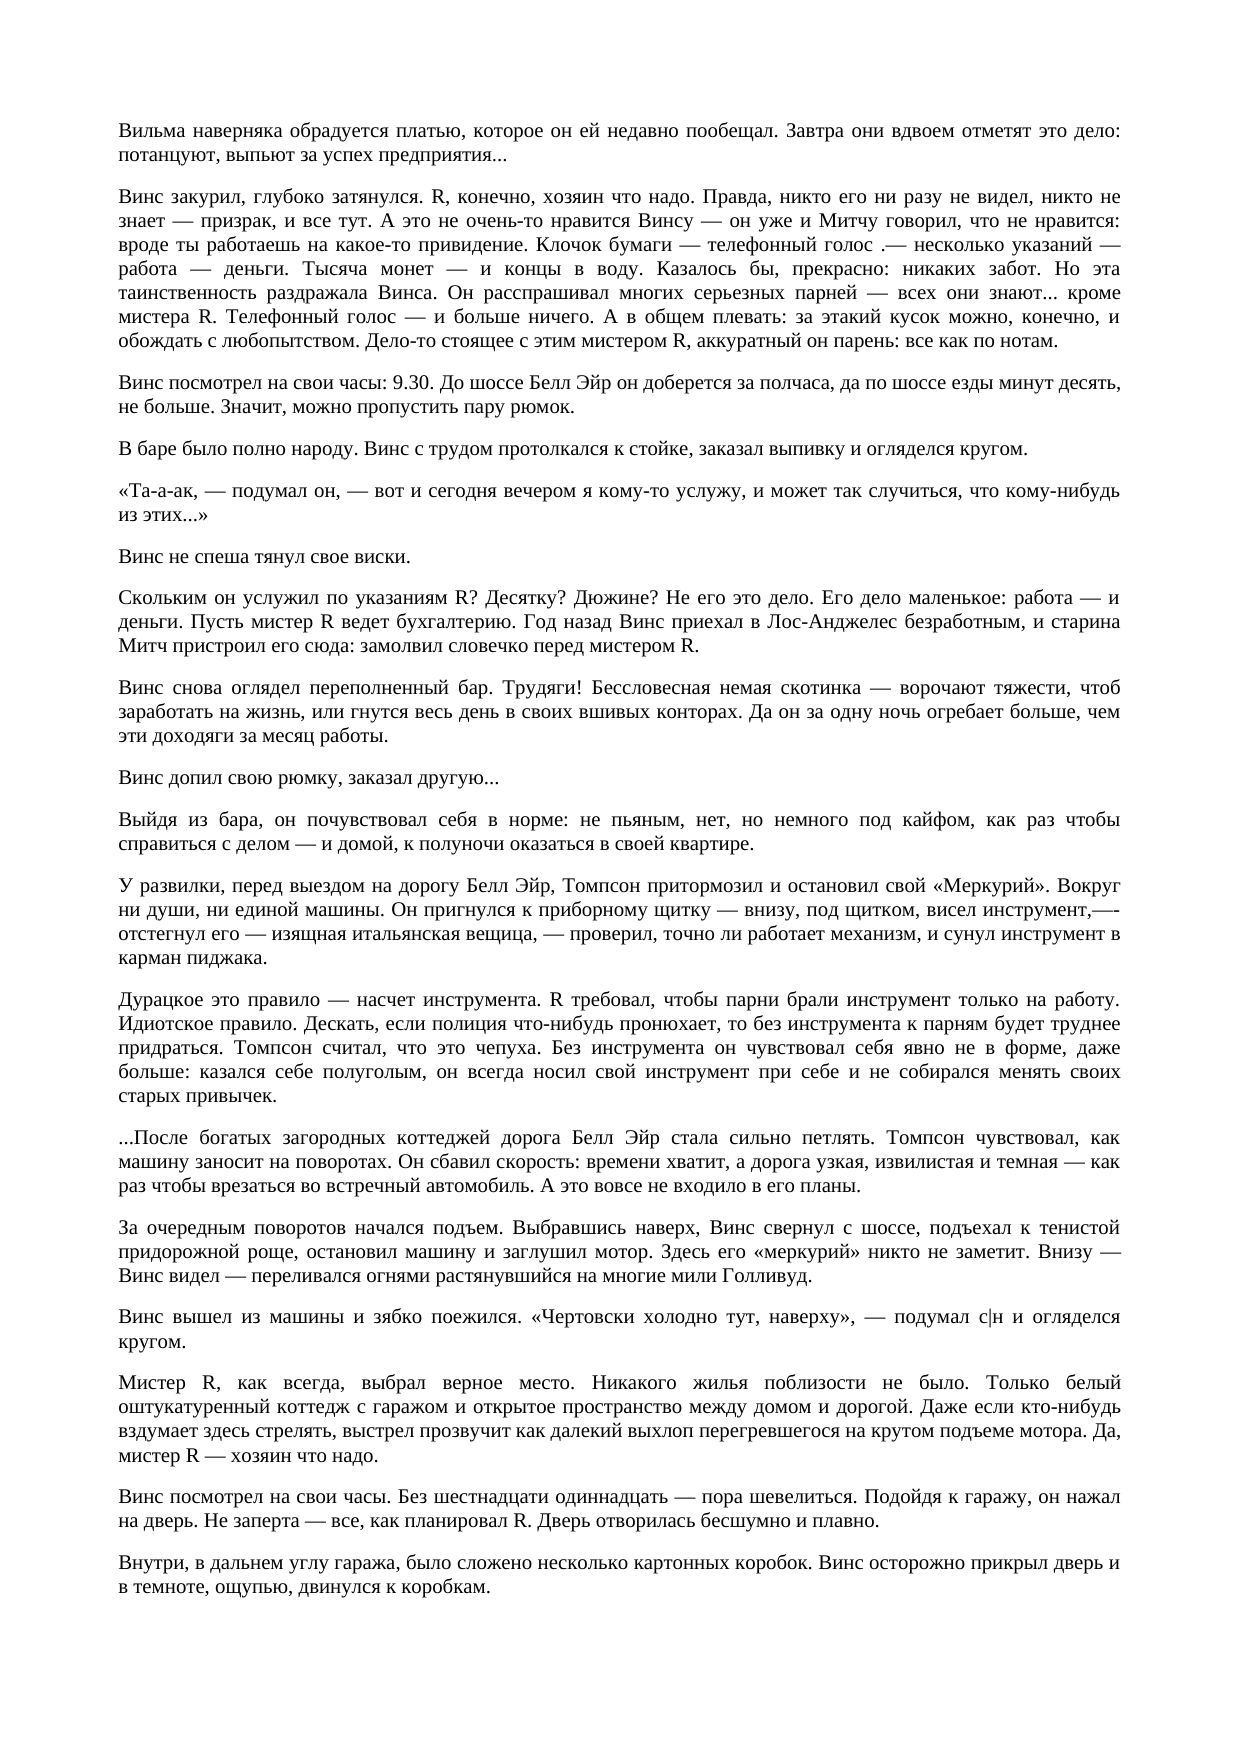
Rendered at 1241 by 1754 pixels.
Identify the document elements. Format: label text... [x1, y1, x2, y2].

text Внутри, в дальнем углу гаража, было сложено несколько картонных коробок. Винс осторожно прикрыл дверь и в темноте, ощупью, двинулся к коробкам. [118, 1550, 1122, 1598]
text За очередным поворотов начался подъем. Выбравшись наверх, Винс свернул с шоссе, подъехал к тенистой придорожной роще, остановил машину и заглушил мотор. Здесь его «меркурий» никто не заметит. Внизу — Винс видел — переливался огнями растянувшийся на многие мили Голливуд. [118, 1214, 1122, 1287]
text У развилки, перед выездом на дорогу Белл Эйр, Томпсон притормозил и остановил свой «Меркурий». Вокруг ни души, ни единой машины. Он пригнулся к приборному щитку — внизу, под щитком, висел инструмент,—- отстегнул его — изящная итальянская вещица, — проверил, точно ли работает механизм, и сунул инструмент в карман пиджака. [118, 873, 1122, 969]
text Винс не спеша тянул свое виски. [118, 543, 1122, 568]
text Мистер R, как всегда, выбрал верное место. Никакого жилья поблизости не было. Только белый оштукатуренный коттедж с гаражом и открытое пространство между домом и дорогой. Даже если кто-нибудь вздумает здесь стрелять, выстрел прозвучит как далекий выхлоп перегревшегося на крутом подъеме мотора. Да, мистер R — хозяин что надо. [118, 1370, 1122, 1467]
text Скольким он услужил по указаниям R? Десятку? Дюжине? Не его это дело. Его дело маленькое: работа — и деньги. Пусть мистер R ведет бухгалтерию. Год назад Винс приехал в Лос-Анджелес безработным, и старина Митч пристроил его сюда: замолвил словечко перед мистером R. [118, 585, 1122, 657]
text Винс допил свою рюмку, заказал другую... [118, 765, 1122, 789]
text Винс вышел из машины и зябко поежился. «Чертовски холодно тут, наверху», — подумал с|н и огляделся кругом. [118, 1304, 1122, 1353]
text Выйдя из бара, он почувствовал себя в норме: не пьяным, нет, но немного под кайфом, как раз чтобы справиться с делом — и домой, к полуночи оказаться в своей квартире. [118, 807, 1122, 855]
text В баре было полно народу. Винс с трудом протолкался к стойке, заказал выпивку и огляделся кругом. [118, 436, 1122, 460]
text «Та-а-ак, — подумал он, — вот и сегодня вечером я кому-то услужу, и может так случиться, что кому-нибудь из этих...» [118, 478, 1122, 526]
text Винс посмотрел на свои часы: 9.30. До шоссе Белл Эйр он доберется за полчаса, да по шоссе езды минут десять, не больше. Значит, можно пропустить пару рюмок. [118, 370, 1122, 418]
text ...После богатых загородных коттеджей дорога Белл Эйр стала сильно петлять. Томпсон чувствовал, как машину заносит на поворотах. Он сбавил скорость: времени хватит, а дорога узкая, извилистая и темная — как раз чтобы врезаться во встречный автомобиль. А это вовсе не входило в его планы. [118, 1125, 1122, 1197]
text Винс посмотрел на свои часы. Без шестнадцати одиннадцать — пора шевелиться. Подойдя к гаражу, он нажал на дверь. Не заперта — все, как планировал R. Дверь отворилась бесшумно и плавно. [118, 1484, 1122, 1532]
text Винс снова оглядел переполненный бар. Трудяги! Бессловесная немая скотинка — ворочают тяжести, чтоб заработать на жизнь, или гнутся весь день в своих вшивых конторах. Да он за одну ночь огребает больше, чем эти доходяги за месяц работы. [118, 675, 1122, 747]
text Винс закурил, глубоко затянулся. R, конечно, хозяин что надо. Правда, никто его ни разу не видел, никто не знает — призрак, и все тут. А это не очень-то нравится Винсу — он уже и Митчу говорил, что не нравится: вроде ты работаешь на какое-то привидение. Клочок бумаги — телефонный голос .— несколько указаний — работа — деньги. Тысяча монет — и концы в воду. Казалось бы, прекрасно: никаких забот. Но эта таинственность раздражала Винса. Он расспрашивал многих серьезных парней — всех они знают... кроме мистера R. Телефонный голос — и больше ничего. А в общем плевать: за этакий кусок можно, конечно, и обождать с любопытством. Дело-то стоящее с этим мистером R, аккуратный он парень: все как по нотам. [118, 184, 1122, 352]
text Вильма наверняка обрадуется платью, которое он ей недавно пообещал. Завтра они вдвоем отметят это дело: потанцуют, выпьют за успех предприятия... [118, 118, 1122, 166]
text Дурацкое это правило — насчет инструмента. R требовал, чтобы парни брали инструмент только на работу. Идиотское правило. Дескать, если полиция что-нибудь пронюхает, то без инструмента к парням будет труднее придраться. Томпсон считал, что это чепуха. Без инструмента он чувствовал себя явно не в форме, даже больше: казался себе полуголым, он всегда носил свой инструмент при себе и не собирался менять своих старых привычек. [118, 987, 1122, 1107]
